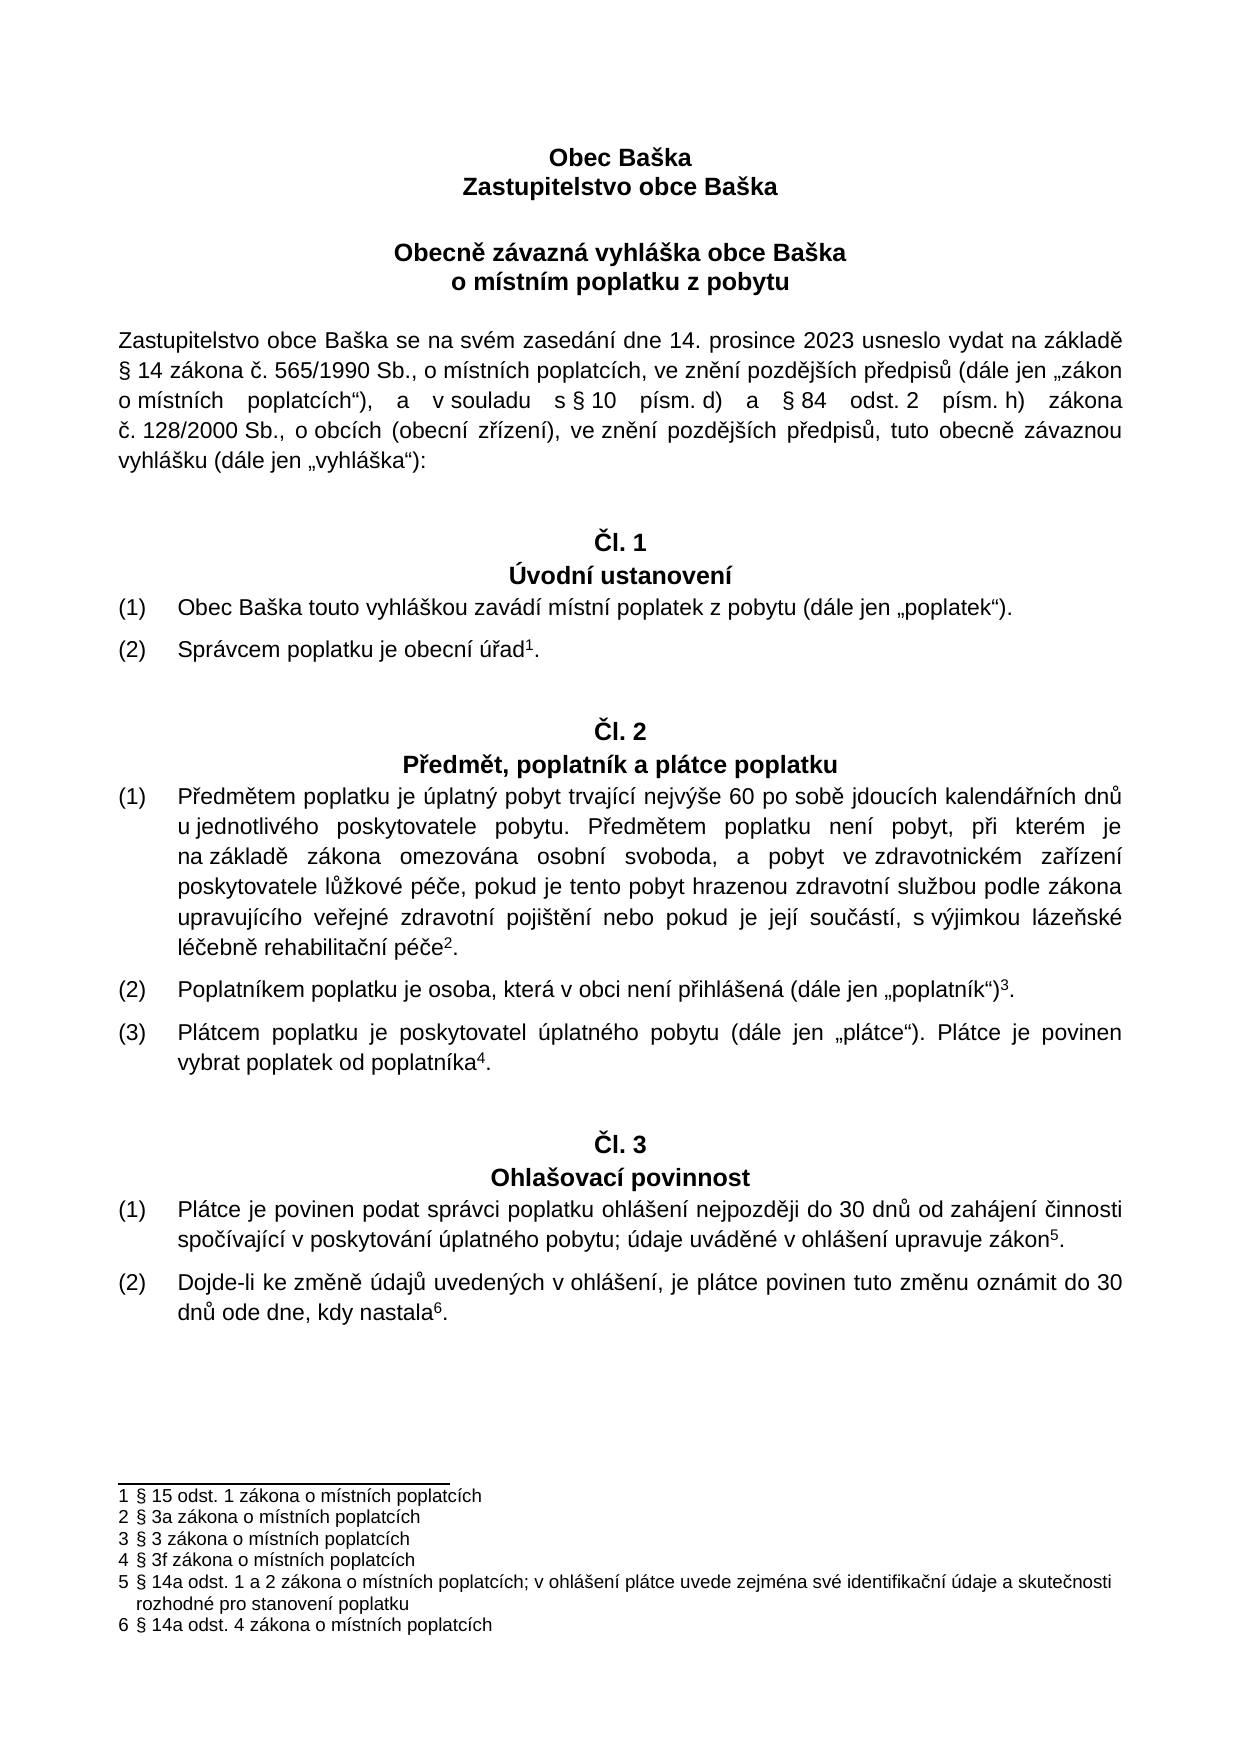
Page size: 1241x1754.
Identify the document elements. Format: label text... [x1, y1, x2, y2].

list Předmětem poplatku je úplatný pobyt trvající nejvýše 60 po sobě jdoucích kalendářních dnů u jednotlivého poskytovatele pobytu. Předmětem poplatku není pobyt, při kterém je na základě zákona omezována osobní svoboda, a pobyt ve zdravotnickém zařízení poskytovatele lůžkové péče, pokud je tento pobyt hrazenou zdravotní službou podle zákona upravujícího veřejné zdravotní pojištění nebo pokud je její součástí, s výjimkou lázeňské léčebně rehabilitační péče. [118, 783, 1122, 960]
subtitle Čl. 3 Ohlašovací povinnost [118, 1129, 1122, 1191]
text Zastupitelstvo obce Baška se na svém zasedání dne 14. prosince 2023 usneslo vydat na základě § 14 zákona č. 565/1990 Sb., o místních poplatcích, ve znění pozdějších předpisů (dále jen „zákon o místních poplatcích“), a v souladu s § 10 písm. d) a § 84 odst. 2 písm. h) zákona č. 128/2000 Sb., o obcích (obecní zřízení), ve znění pozdějších předpisů, tuto obecně závaznou vyhlášku (dále jen „vyhláška“): [118, 327, 1122, 474]
list Plátcem poplatku je poskytovatel úplatného pobytu (dále jen „plátce“). Plátce je povinen vybrat poplatek od poplatníka. [118, 1019, 1122, 1076]
text Obec Baška Zastupitelstvo obce Baška [118, 143, 1122, 201]
list Poplatníkem poplatku je osoba, která v obci není přihlášená (dále jen „poplatník“). [118, 976, 1122, 1003]
subtitle Čl. 2 Předmět, poplatník a plátce poplatku [118, 717, 1122, 778]
list Správcem poplatku je obecní úřad. [118, 636, 1122, 663]
list Dojde-li ke změně údajů uvedených v ohlášení, je plátce povinen tuto změnu oznámit do 30 dnů ode dne, kdy nastala. [118, 1268, 1122, 1325]
list § 14a odst. 4 zákona o místních poplatcích [118, 1614, 1122, 1635]
list § 15 odst. 1 zákona o místních poplatcích [118, 1484, 1122, 1506]
list § 3f zákona o místních poplatcích [118, 1549, 1122, 1571]
list Plátce je povinen podat správci poplatku ohlášení nejpozději do 30 dnů od zahájení činnosti spočívající v poskytování úplatného pobytu; údaje uváděné v ohlášení upravuje zákon. [118, 1196, 1122, 1252]
list Obec Baška touto vyhláškou zavádí místní poplatek z pobytu (dále jen „poplatek“). [118, 594, 1122, 620]
list § 3a zákona o místních poplatcích [118, 1506, 1122, 1528]
list § 14a odst. 1 a 2 zákona o místních poplatcích; v ohlášení plátce uvede zejména své identifikační údaje a skutečnosti rozhodné pro stanovení poplatku [118, 1571, 1122, 1614]
list § 3 zákona o místních poplatcích [118, 1528, 1122, 1549]
subtitle Obecně závazná vyhláška obce Baška o místním poplatku z pobytu [118, 238, 1122, 295]
subtitle Čl. 1 Úvodní ustanovení [118, 528, 1122, 589]
